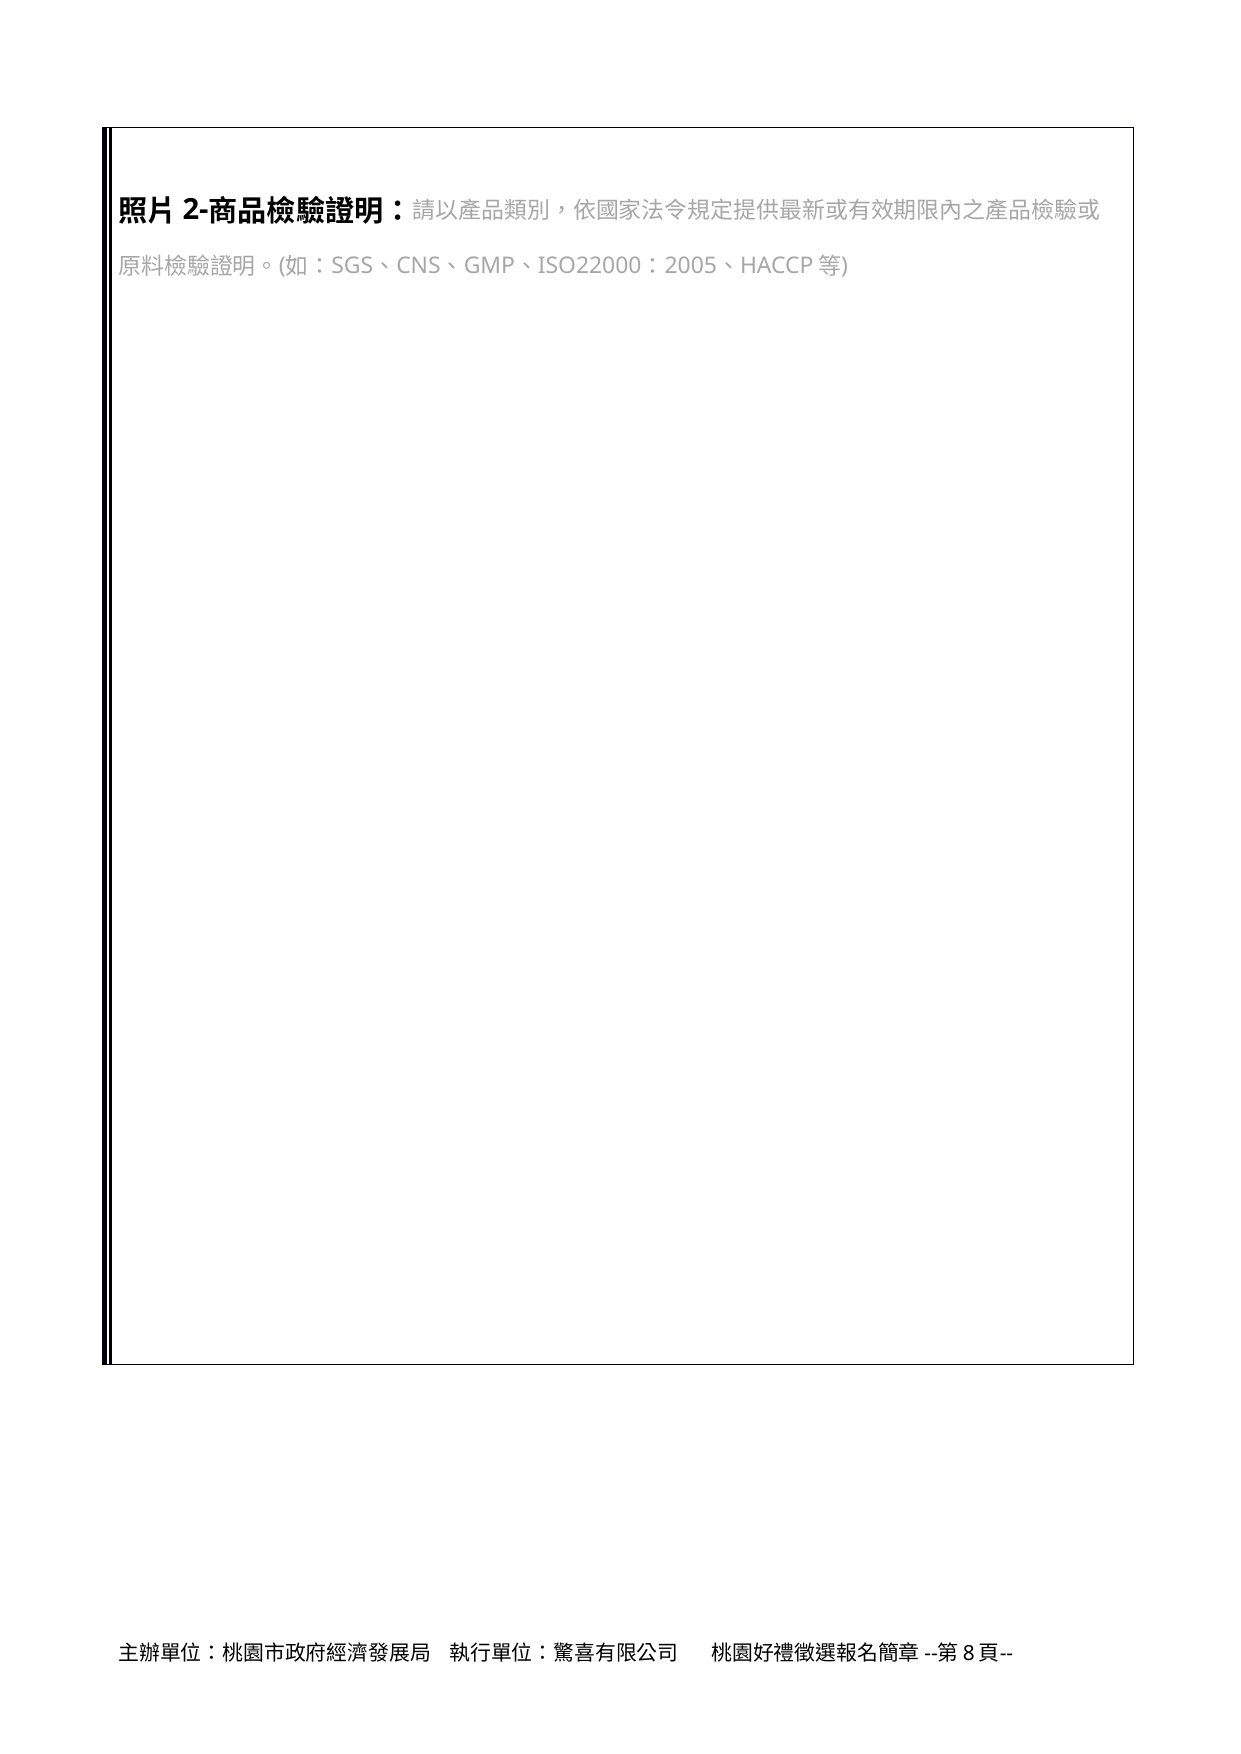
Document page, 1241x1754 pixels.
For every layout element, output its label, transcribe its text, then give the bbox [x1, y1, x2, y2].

table_cell 照片2-商品檢驗證明：請以產品類別，依國家法令規定提供最新或有效期限內之產品檢驗或原料檢驗證明。(如：SGS、CNS、GMP、ISO22000：2005、HACCP等) [112, 128, 1133, 1364]
